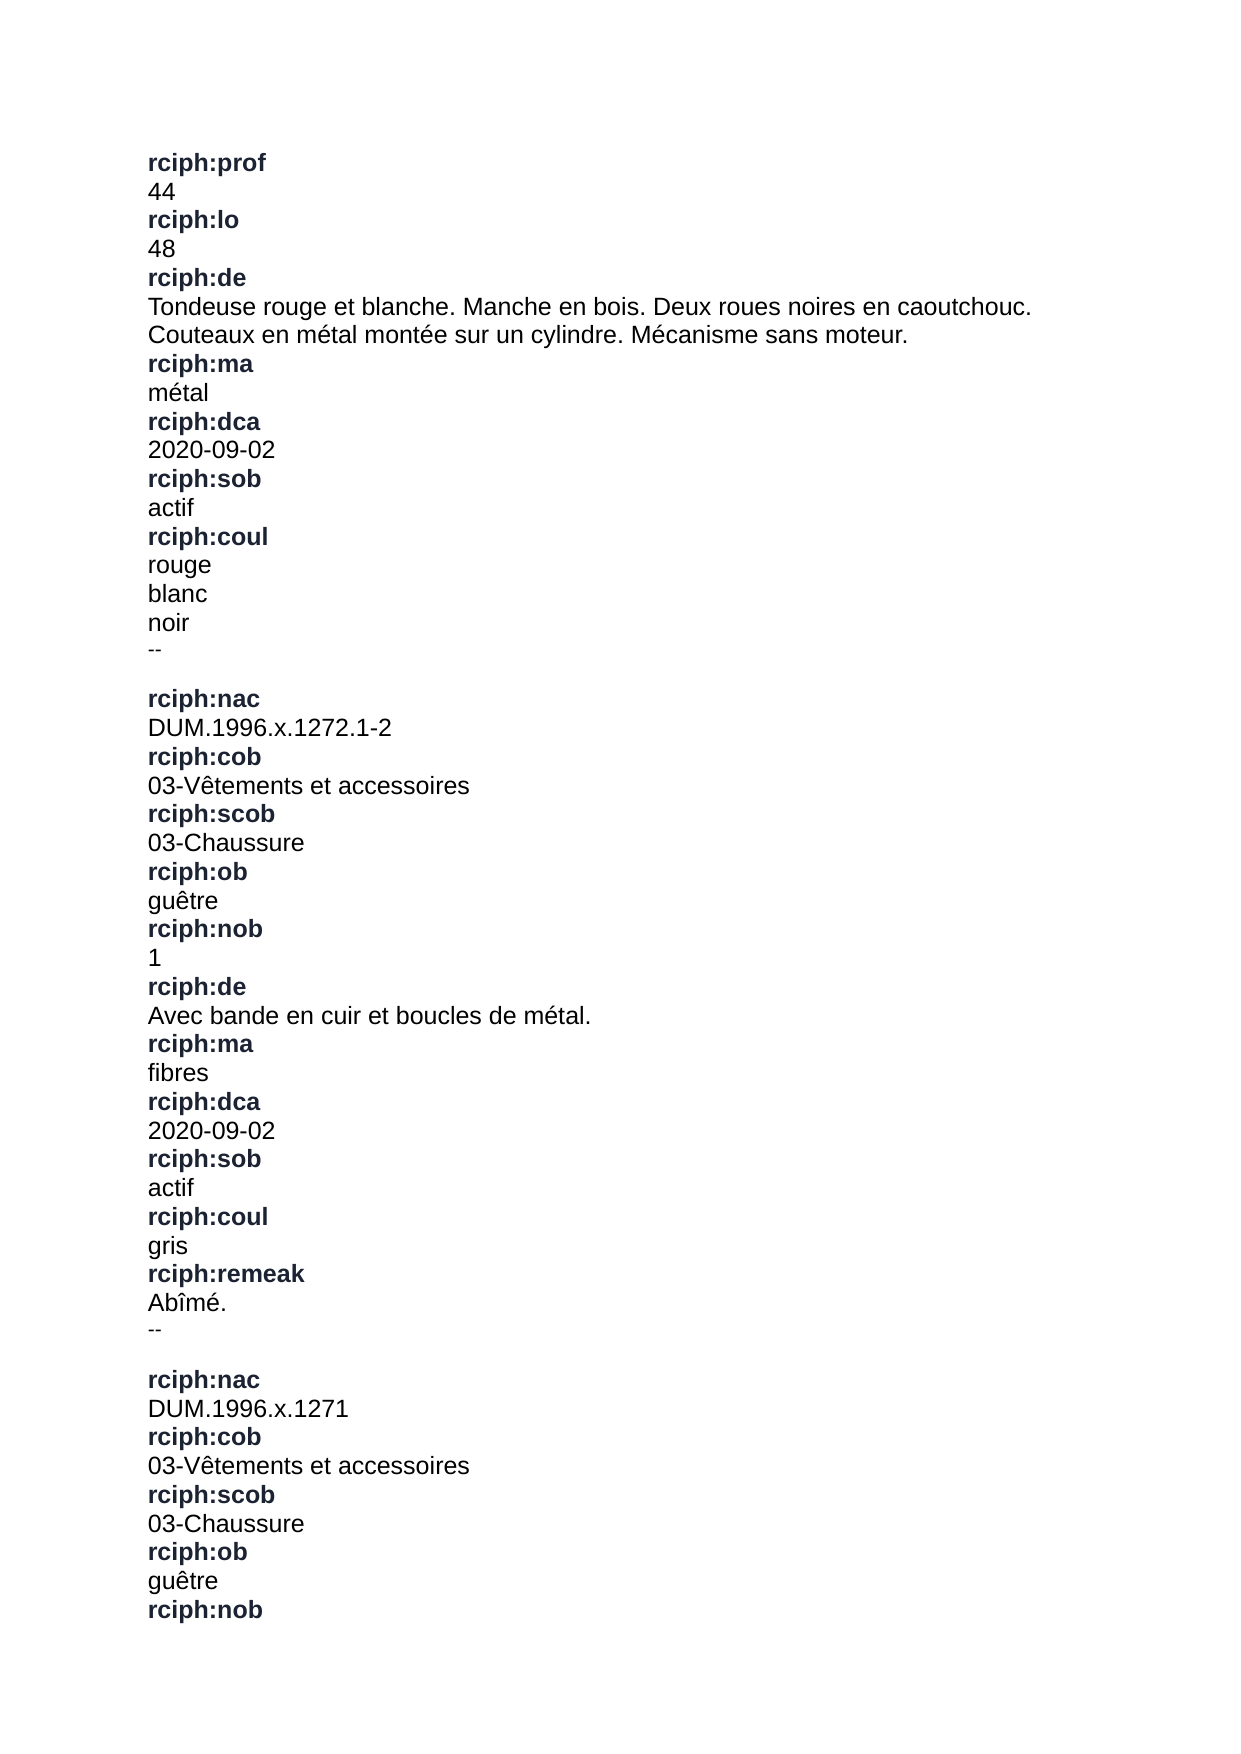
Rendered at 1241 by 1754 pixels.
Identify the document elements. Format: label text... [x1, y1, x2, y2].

text rciph:de [148, 263, 1092, 291]
text -- [148, 1317, 1092, 1341]
text rciph:ob [148, 857, 1092, 886]
text rciph:ob [148, 1537, 1092, 1566]
text métal [148, 378, 1092, 406]
text 48 [148, 234, 1092, 263]
text rciph:nac [148, 684, 1092, 713]
text Abîmé. [148, 1288, 1092, 1317]
text Tondeuse rouge et blanche. Manche en bois. Deux roues noires en caoutchouc. Couteaux en métal montée sur un cylindre. Mécanisme sans moteur. [148, 291, 1092, 349]
text Avec bande en cuir et boucles de métal. [148, 1001, 1092, 1029]
text 1 [148, 943, 1092, 972]
text DUM.1996.x.1272.1-2 [148, 713, 1092, 742]
text rciph:coul [148, 521, 1092, 550]
text 2020-09-02 [148, 435, 1092, 464]
text rciph:ma [148, 349, 1092, 378]
text rciph:prof [148, 148, 1092, 176]
text rciph:cob [148, 742, 1092, 771]
text rciph:nob [148, 1595, 1092, 1623]
text rciph:de [148, 972, 1092, 1001]
text rciph:dca [148, 1087, 1092, 1116]
text 2020-09-02 [148, 1116, 1092, 1144]
text actif [148, 1173, 1092, 1202]
text rciph:remeak [148, 1259, 1092, 1288]
text guêtre [148, 1566, 1092, 1595]
text 03-Chaussure [148, 828, 1092, 857]
text noir [148, 608, 1092, 636]
text -- [148, 636, 1092, 660]
text gris [148, 1231, 1092, 1259]
text rciph:scob [148, 799, 1092, 828]
text fibres [148, 1058, 1092, 1087]
text blanc [148, 579, 1092, 608]
text rciph:nob [148, 914, 1092, 943]
text rciph:sob [148, 464, 1092, 493]
text rciph:dca [148, 406, 1092, 435]
text rciph:ma [148, 1029, 1092, 1058]
text rouge [148, 550, 1092, 579]
text rciph:coul [148, 1202, 1092, 1231]
text rciph:scob [148, 1480, 1092, 1508]
text rciph:cob [148, 1422, 1092, 1451]
text rciph:sob [148, 1144, 1092, 1173]
text 44 [148, 176, 1092, 205]
text 03-Vêtements et accessoires [148, 771, 1092, 799]
text DUM.1996.x.1271 [148, 1393, 1092, 1422]
text 03-Vêtements et accessoires [148, 1451, 1092, 1480]
text rciph:lo [148, 205, 1092, 234]
text actif [148, 493, 1092, 521]
text rciph:nac [148, 1365, 1092, 1393]
text 03-Chaussure [148, 1508, 1092, 1537]
text guêtre [148, 886, 1092, 914]
